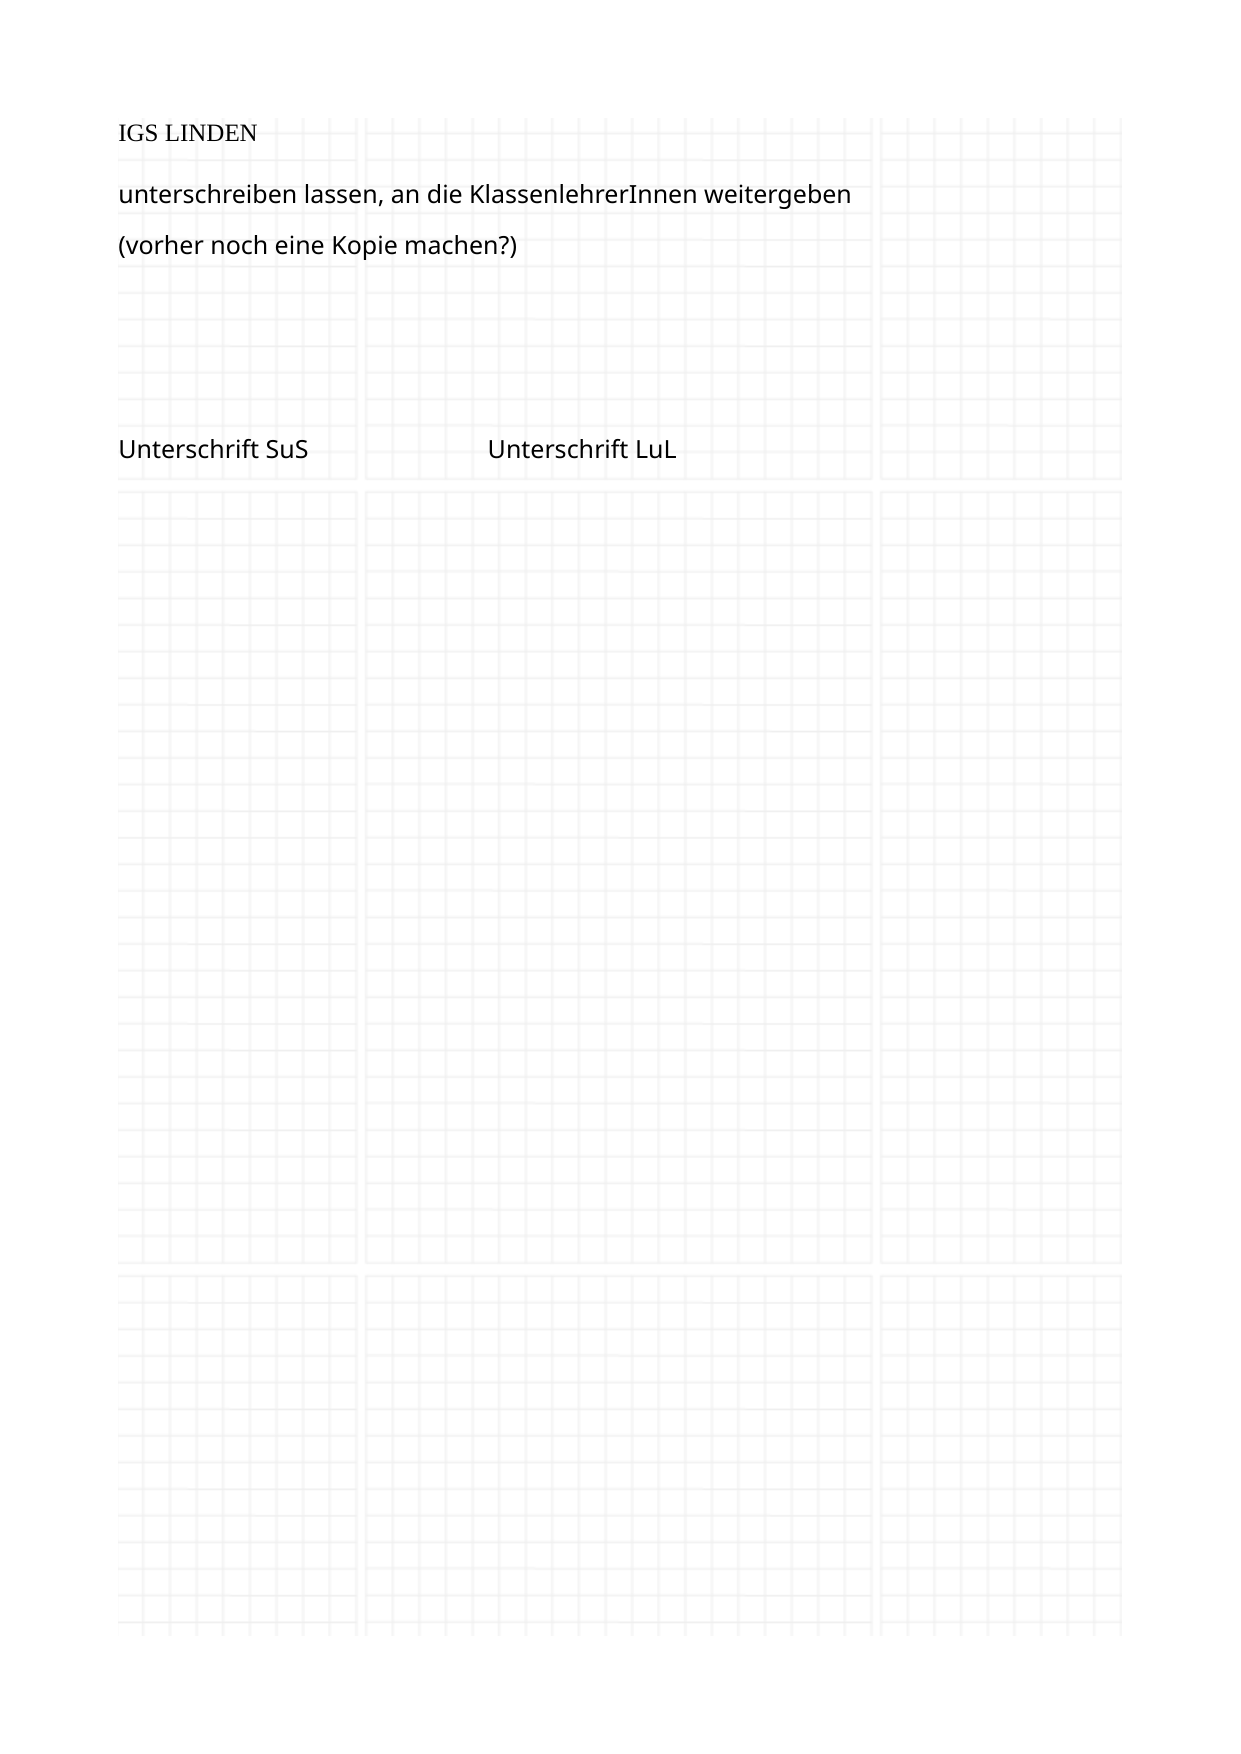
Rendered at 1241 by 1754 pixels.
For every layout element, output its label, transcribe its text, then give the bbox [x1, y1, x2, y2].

text unterschreiben lassen, an die KlassenlehrerInnen weitergeben [118, 176, 1122, 210]
text Unterschrift SuS Unterschrift LuL [118, 432, 1122, 466]
text (vorher noch eine Kopie machen?) [118, 227, 1122, 261]
